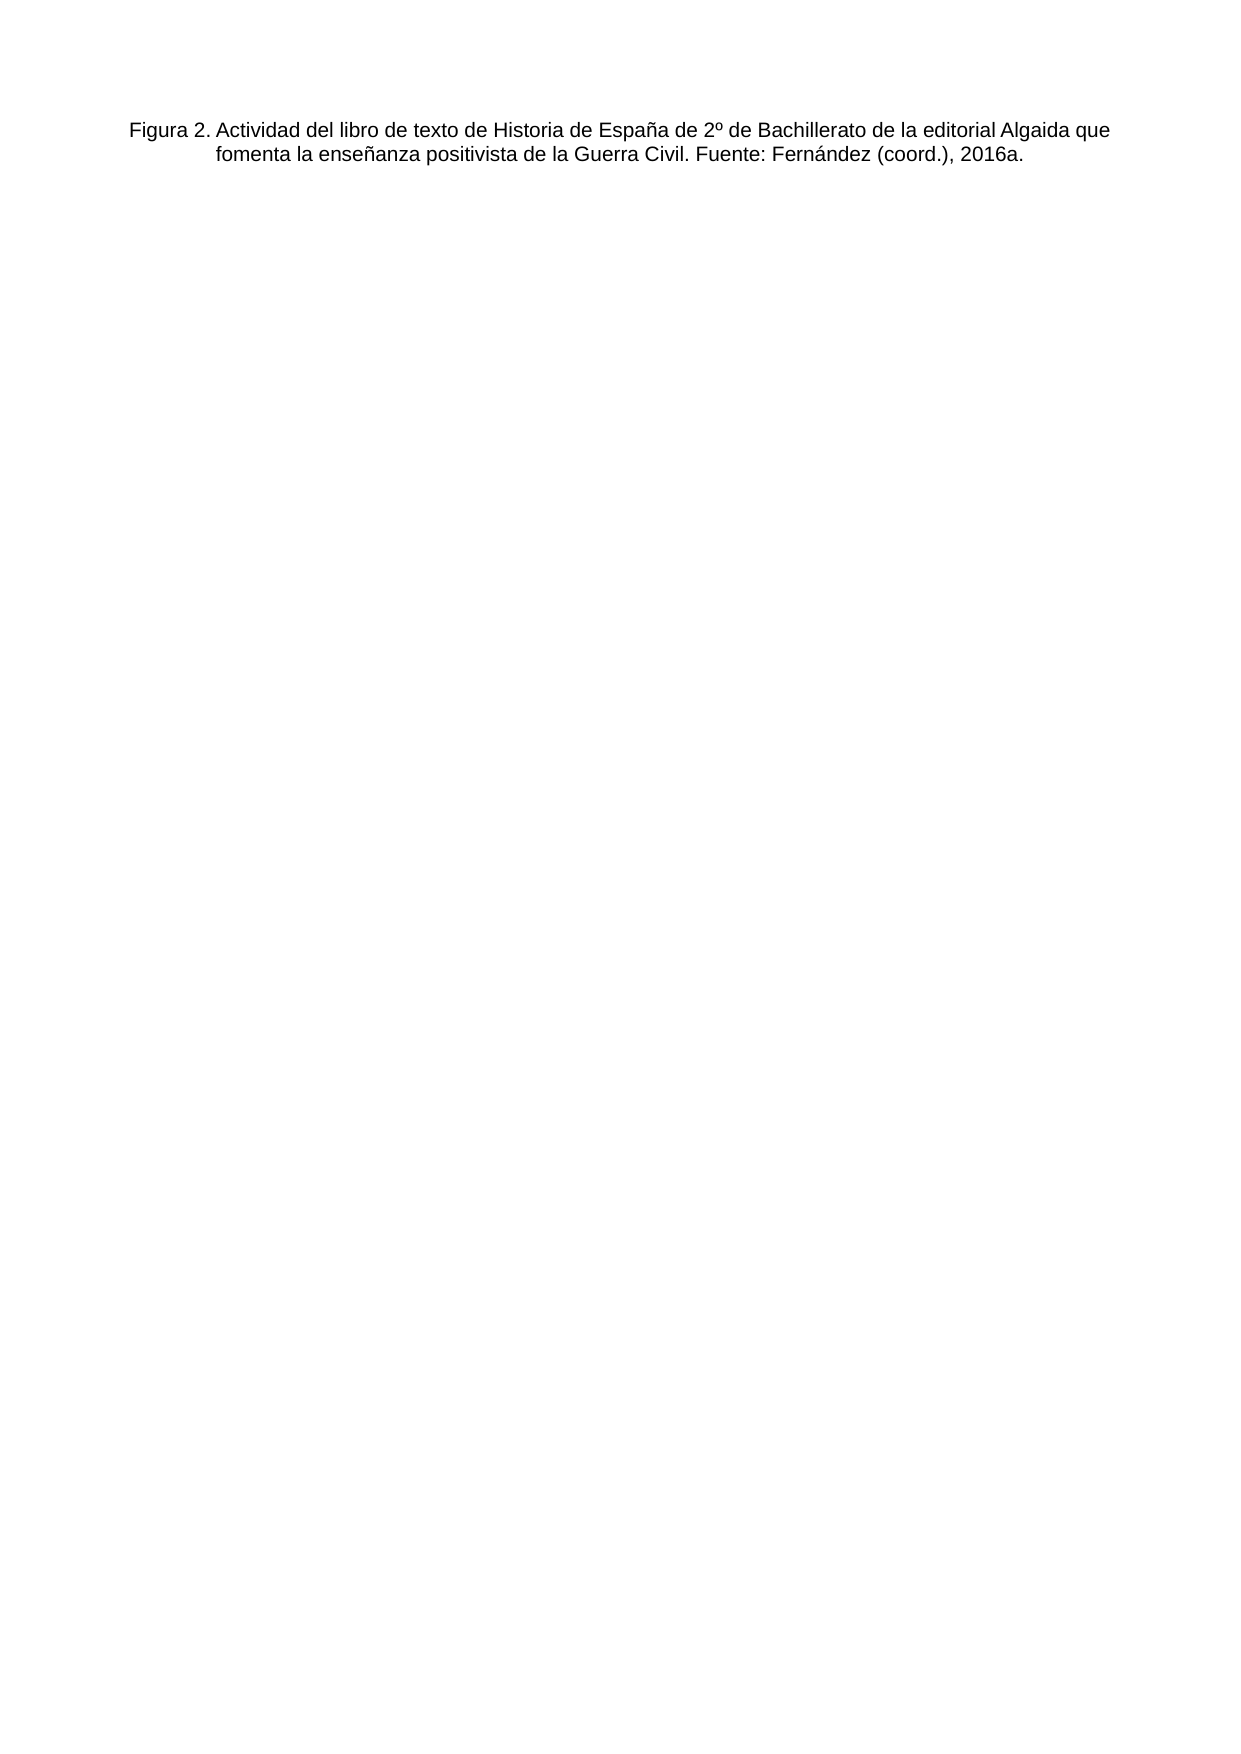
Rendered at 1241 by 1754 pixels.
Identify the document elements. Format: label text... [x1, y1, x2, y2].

text Figura 2. Actividad del libro de texto de Historia de España de 2º de Bachillerato de la editorial Algaida que fomenta la enseñanza positivista de la Guerra Civil. Fuente: Fernández (coord.), 2016a. [118, 118, 1122, 166]
